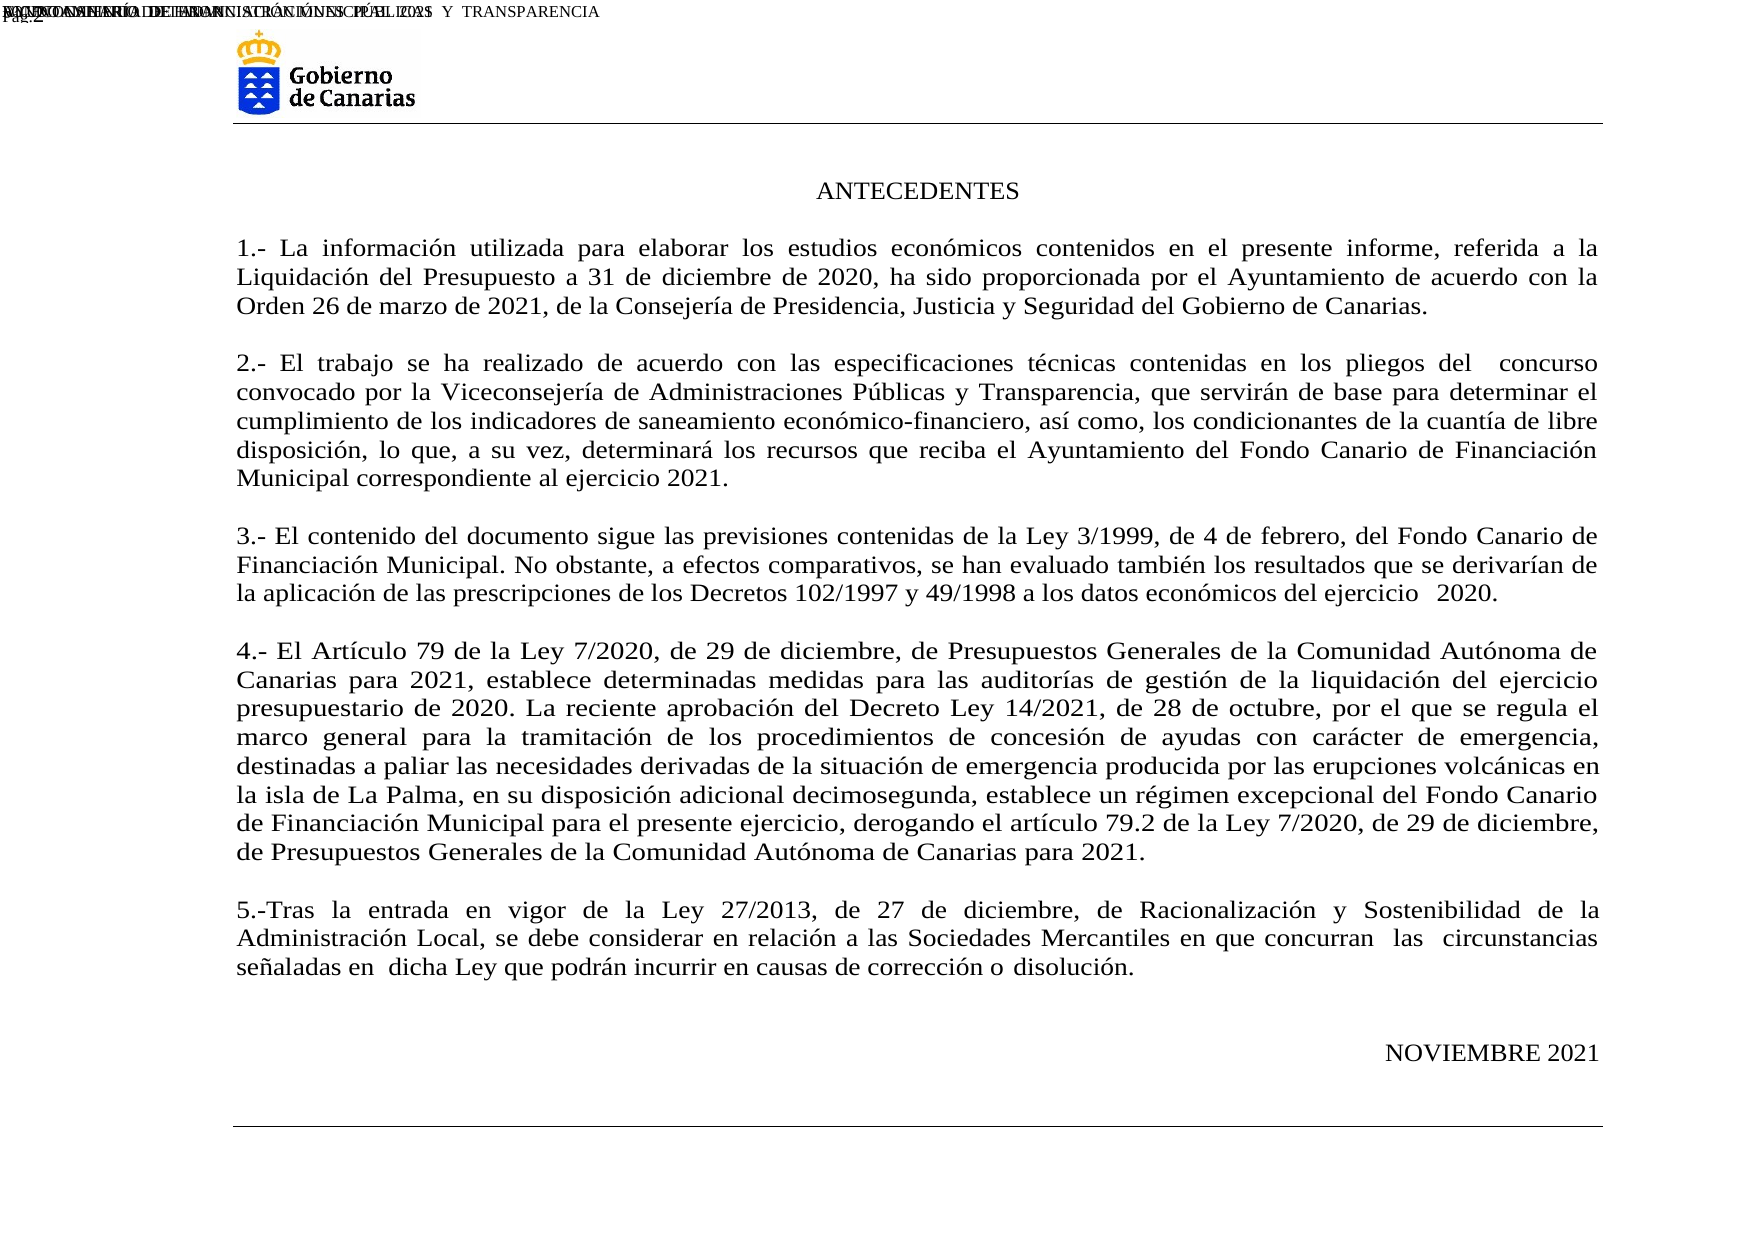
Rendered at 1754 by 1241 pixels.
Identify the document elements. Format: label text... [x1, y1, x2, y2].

text 4.- El Artículo 79 de la Ley 7/2020, de 29 de diciembre, de Presupuestos Generales de la Comunidad Autónoma de Canarias para 2021, establece determinadas medidas para las auditorías de gestión de la liquidación del ejercicio presupuestario de 2020. La reciente aprobación del Decreto Ley 14/2021, de 28 de octubre, por el que se regula el marco general para la tramitación de los procedimientos de concesión de ayudas con carácter de emergencia, destinadas a paliar las necesidades derivadas de la situación de emergencia producida por las erupciones volcánicas en la isla de La Palma, en su disposición adicional decimosegunda, establece un régimen excepcional del Fondo Canario de Financiación Municipal para el presente ejercicio, derogando el artículo 79.2 de la Ley 7/2020, de 29 de diciembre, de Presupuestos Generales de la Comunidad Autónoma de Canarias para 2021. [236, 636, 1600, 866]
text 2.- El trabajo se ha realizado de acuerdo con las especificaciones técnicas contenidas en los pliegos del concurso convocado por la Viceconsejería de Administraciones Públicas y Transparencia, que servirán de base para determinar el cumplimiento de los indicadores de saneamiento económico-financiero, así como, los condicionantes de la cuantía de libre disposición, lo que, a su vez, determinará los recursos que reciba el Ayuntamiento del Fondo Canario de Financiación Municipal correspondiente al ejercicio 2021. [236, 348, 1600, 492]
picture [236, 29, 422, 118]
text 1.- La información utilizada para elaborar los estudios económicos contenidos en el presente informe, referida a la Liquidación del Presupuesto a 31 de diciembre de 2020, ha sido proporcionada por el Ayuntamiento de acuerdo con la Orden 26 de marzo de 2021, de la Consejería de Presidencia, Justicia y Seguridad del Gobierno de Canarias. [236, 233, 1600, 320]
text NOVIEMBRE 2021 [221, 1038, 1600, 1067]
text 3.- El contenido del documento sigue las previsiones contenidas de la Ley 3/1999, de 4 de febrero, del Fondo Canario de Financiación Municipal. No obstante, a efectos comparativos, se han evaluado también los resultados que se derivarían de la aplicación de las prescripciones de los Decretos 102/1997 y 49/1998 a los datos económicos del ejercicio 2020. [236, 521, 1600, 607]
text ANTECEDENTES [524, 176, 1312, 205]
text 5.-Tras la entrada en vigor de la Ley 27/2013, de 27 de diciembre, de Racionalización y Sostenibilidad de la Administración Local, se debe considerar en relación a las Sociedades Mercantiles en que concurran las circunstancias señaladas en dicha Ley que podrán incurrir en causas de corrección o disolución. [236, 895, 1600, 981]
